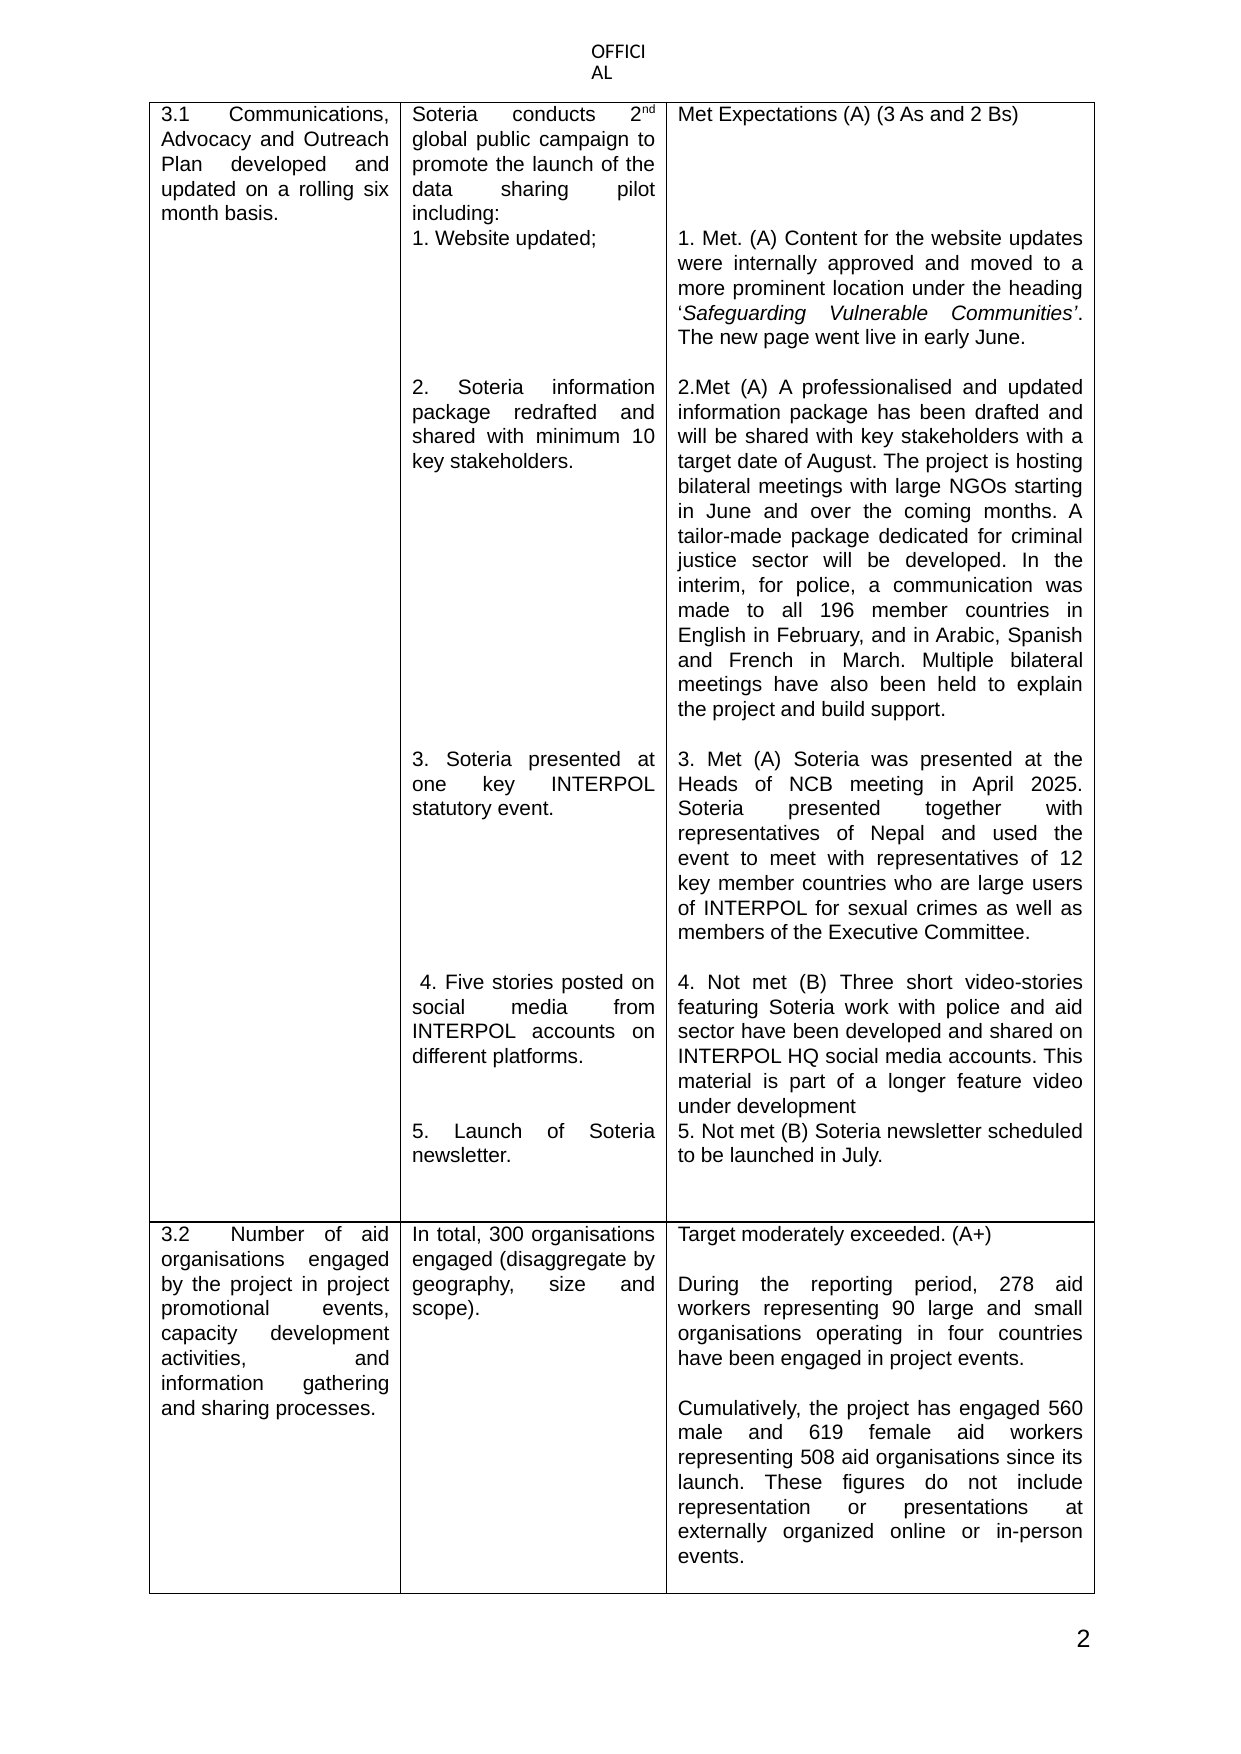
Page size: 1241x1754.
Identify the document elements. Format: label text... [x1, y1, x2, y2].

table_cell Target moderately exceeded. (A+) During the reporting period, 278 aid workers representing 90 large and small organisations operating in four countries have been engaged in project events. Cumulatively, the project has engaged 560 male and 619 female aid workers representing 508 aid organisations since its launch. These figures do not include representation or presentations at externally organized online or in-person events. [667, 1223, 1094, 1593]
table_cell In total, 300 organisations engaged (disaggregate by geography, size and scope). [401, 1223, 666, 1593]
table_cell 3.2 Number of aid organisations engaged by the project in project promotional events, capacity development activities, and information gathering and sharing processes. [150, 1223, 400, 1593]
table_cell Soteria conducts 2nd global public campaign to promote the launch of the data sharing pilot including: 1. Website updated; 2. Soteria information package redrafted and shared with minimum 10 key stakeholders. 3. Soteria presented at one key INTERPOL statutory event. 4. Five stories posted on social media from INTERPOL accounts on different platforms. 5. Launch of Soteria newsletter. [401, 103, 666, 1221]
table_cell Met Expectations (A) (3 As and 2 Bs) 1. Met. (A) Content for the website updates were internally approved and moved to a more prominent location under the heading ‘Safeguarding Vulnerable Communities’. The new page went live in early June. 2.Met (A) A professionalised and updated information package has been drafted and will be shared with key stakeholders with a target date of August. The project is hosting bilateral meetings with large NGOs starting in June and over the coming months. A tailor-made package dedicated for criminal justice sector will be developed. In the interim, for police, a communication was made to all 196 member countries in English in February, and in Arabic, Spanish and French in March. Multiple bilateral meetings have also been held to explain the project and build support. 3. Met (A) Soteria was presented at the Heads of NCB meeting in April 2025. Soteria presented together with representatives of Nepal and used the event to meet with representatives of 12 key member countries who are large users of INTERPOL for sexual crimes as well as members of the Executive Committee. 4. Not met (B) Three short video-stories featuring Soteria work with police and aid sector have been developed and shared on INTERPOL HQ social media accounts. This material is part of a longer feature video under development 5. Not met (B) Soteria newsletter scheduled to be launched in July. [667, 103, 1094, 1221]
table_cell 3.1 Communications, Advocacy and Outreach Plan developed and updated on a rolling six month basis. [150, 103, 400, 1221]
